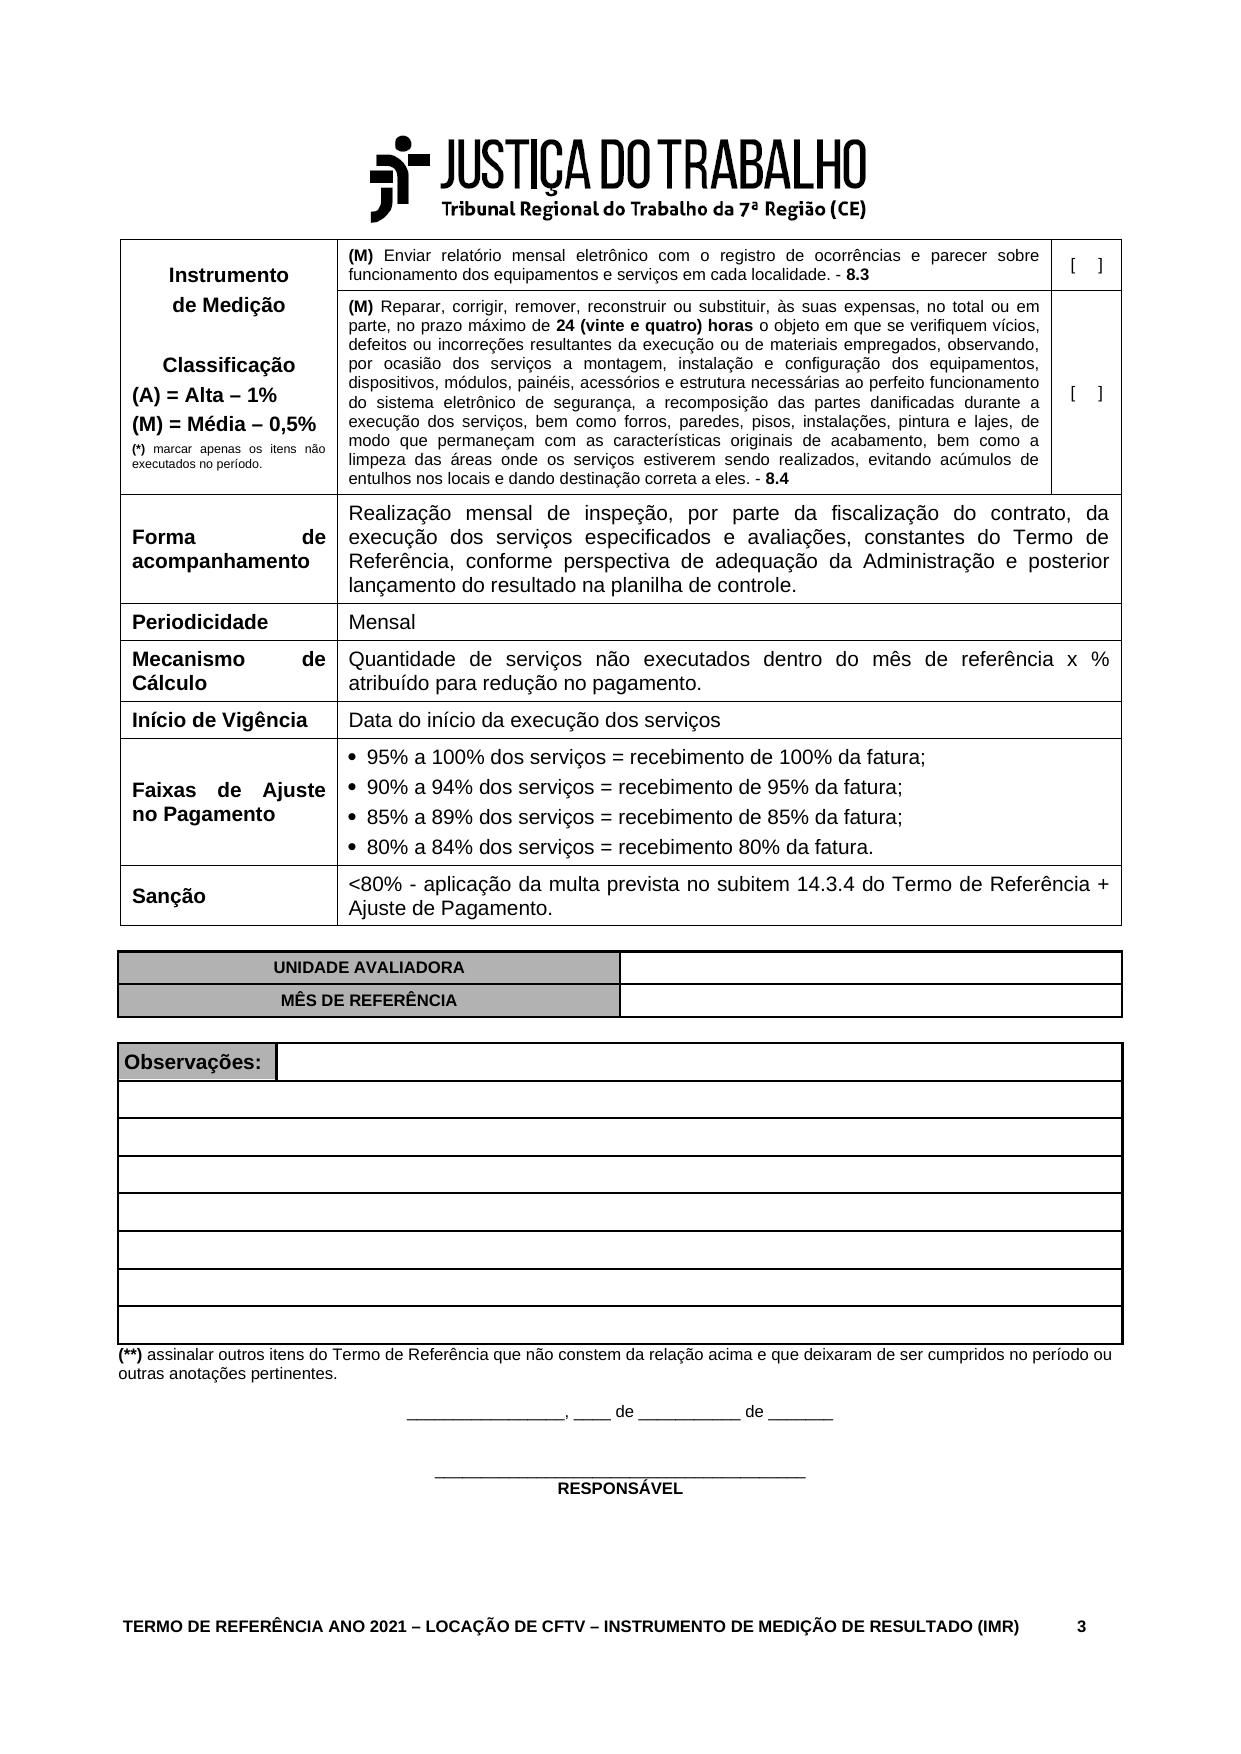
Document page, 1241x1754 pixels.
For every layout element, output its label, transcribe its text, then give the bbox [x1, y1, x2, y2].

table_cell <80% - aplicação da multa prevista no subitem 14.3.4 do Termo de Referência + Ajuste de Pagamento. [338, 866, 1121, 925]
table_cell Periodicidade [121, 604, 337, 640]
table_cell [119, 1307, 1121, 1343]
table_cell Mecanismo de Cálculo [121, 641, 337, 701]
table_cell (M) Enviar relatório mensal eletrônico com o registro de ocorrências e parecer sobre funcionamento dos equipamentos e serviços em cada localidade. - 8.3 [338, 240, 1051, 290]
table_cell [ ] [1052, 240, 1121, 290]
table_cell [119, 1082, 1121, 1117]
text _________________, ____ de ___________ de _______ [118, 1402, 1122, 1421]
picture [361, 129, 877, 232]
table_header UNIDADE AVALIADORA [119, 953, 619, 983]
table_cell [119, 1119, 1121, 1155]
table_cell [621, 985, 1121, 1016]
table_cell (M) Reparar, corrigir, remover, reconstruir ou substituir, às suas expensas, no total ou em parte, no prazo máximo de 24 (vinte e quatro) horas o objeto em que se verifiquem vícios, defeitos ou incorreções resultantes da execução ou de materiais empregados, observando, por ocasião dos serviços a montagem, instalação e configuração dos equipamentos, dispositivos, módulos, painéis, acessórios e estrutura necessárias ao perfeito funcionamento do sistema eletrônico de segurança, a recomposição das partes danificadas durante a execução dos serviços, bem como forros, paredes, pisos, instalações, pintura e lajes, de modo que permaneçam com as características originais de acabamento, bem como a limpeza das áreas onde os serviços estiverem sendo realizados, evitando acúmulos de entulhos nos locais e dando destinação correta a eles. - 8.4 [338, 291, 1051, 494]
table_cell Realização mensal de inspeção, por parte da fiscalização do contrato, da execução dos serviços especificados e avaliações, constantes do Termo de Referência, conforme perspectiva de adequação da Administração e posterior lançamento do resultado na planilha de controle. [338, 495, 1121, 603]
table_header Observações: [119, 1044, 275, 1079]
table_cell MÊS DE REFERÊNCIA [119, 985, 619, 1016]
table_cell Data do início da execução dos serviços [338, 702, 1121, 738]
text (**) assinalar outros itens do Termo de Referência que não constem da relação acima e que deixaram de ser cumpridos no período ou outras anotações pertinentes. [118, 1345, 1122, 1383]
table_cell [ ] [1052, 291, 1121, 494]
table_cell Forma de acompanhamento [121, 495, 337, 603]
table_cell Faixas de Ajuste no Pagamento [121, 739, 337, 864]
table_cell Instrumento de Medição Classificação (A) = Alta – 1% (M) = Média – 0,5% (*) marcar apenas os itens não executados no período. [121, 240, 337, 494]
text ________________________________________ [118, 1460, 1122, 1479]
table_cell Quantidade de serviços não executados dentro do mês de referência x % atribuído para redução no pagamento. [338, 641, 1121, 701]
table_cell [119, 1270, 1121, 1305]
table_cell Mensal [338, 604, 1121, 640]
table_cell Sanção [121, 866, 337, 925]
table_cell Início de Vigência [121, 702, 337, 738]
table_cell [119, 1194, 1121, 1230]
table_cell [119, 1232, 1121, 1267]
table_header [621, 953, 1121, 983]
table_cell 95% a 100% dos serviços = recebimento de 100% da fatura; 90% a 94% dos serviços = recebimento de 95% da fatura; 85% a 89% dos serviços = recebimento de 85% da fatura; 80% a 84% dos serviços = recebimento 80% da fatura. [338, 739, 1121, 864]
table_header [278, 1044, 1121, 1079]
table_cell [119, 1157, 1121, 1192]
text RESPONSÁVEL [118, 1479, 1122, 1498]
